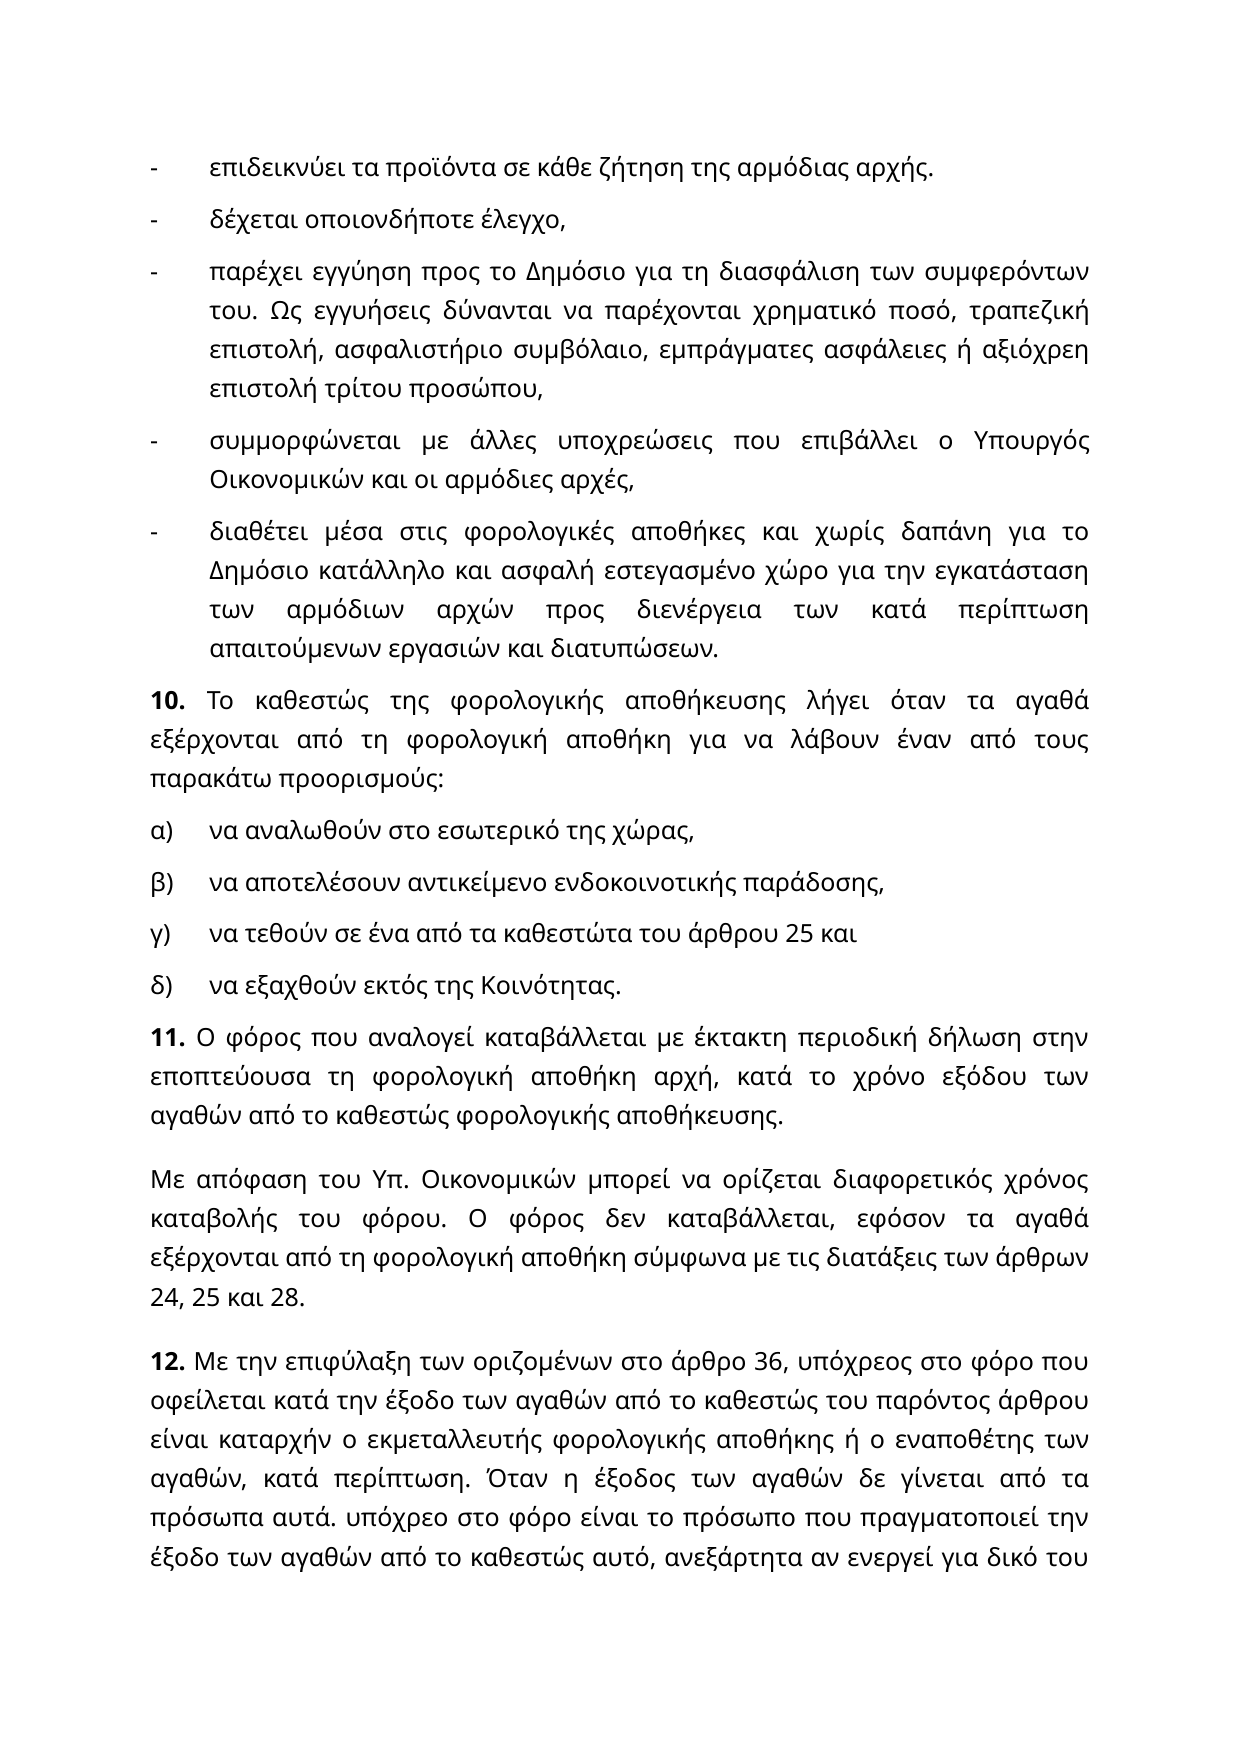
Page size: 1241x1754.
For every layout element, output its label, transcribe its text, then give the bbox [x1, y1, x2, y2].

text 11. Ο φόρος που αναλογεί καταβάλλεται με έκτακτη περιοδική δήλωση στην εποπτεύουσα τη φορολογική αποθήκη αρχή, κατά το χρόνο εξόδου των αγαθών από το καθεστώς φορολογικής αποθήκευσης. [150, 1019, 1090, 1132]
list β) να αποτελέσουν αντικείμενο ενδοκοινοτικής παράδοσης, [150, 864, 1090, 898]
list δ) να εξαχθούν εκτός της Κοινότητας. [150, 967, 1090, 1002]
list - επιδεικνύει τα προϊόντα σε κάθε ζήτηση της αρμόδιας αρχής. [150, 150, 1090, 184]
list - δέχεται οποιονδήποτε έλεγχο, [150, 202, 1090, 236]
list - συμμορφώνεται με άλλες υποχρεώσεις που επιβάλλει ο Υπουργός Οικονομικών και οι αρμόδιες αρχές, [150, 422, 1090, 496]
list - παρέχει εγγύηση προς το Δημόσιο για τη διασφάλιση των συμφερόντων του. Ως εγγυήσεις δύνανται να παρέχονται χρηματικό ποσό, τραπεζική επιστολή, ασφαλιστήριο συμβόλαιο, εμπράγματες ασφάλειες ή αξιόχρεη επιστολή τρίτου προσώπου, [150, 253, 1090, 405]
text 10. Το καθεστώς της φορολογικής αποθήκευσης λήγει όταν τα αγαθά εξέρχονται από τη φορολογική αποθήκη για να λάβουν έναν από τους παρακάτω προορισμούς: [150, 682, 1090, 795]
text Με απόφαση του Υπ. Οικονομικών μπορεί να ορίζεται διαφορετικός χρόνος καταβολής του φόρου. Ο φόρος δεν καταβάλλεται, εφόσον τα αγαθά εξέρχονται από τη φορολογική αποθήκη σύμφωνα με τις διατάξεις των άρθρων 24, 25 και 28. [150, 1162, 1090, 1313]
text 12. Με την επιφύλαξη των οριζομένων στο άρθρο 36, υπόχρεος στο φόρο που οφείλεται κατά την έξοδο των αγαθών από το καθεστώς του παρόντος άρθρου είναι καταρχήν ο εκμεταλλευτής φορολογικής αποθήκης ή ο εναποθέτης των αγαθών, κατά περίπτωση. Όταν η έξοδος των αγαθών δε γίνεται από τα πρόσωπα αυτά. υπόχρεο στο φόρο είναι το πρόσωπο που πραγματοποιεί την έξοδο των αγαθών από το καθεστώς αυτό, ανεξάρτητα αν ενεργεί για δικό του [150, 1343, 1090, 1573]
list γ) να τεθούν σε ένα από τα καθεστώτα του άρθρου 25 και [150, 916, 1090, 950]
list - διαθέτει μέσα στις φορολογικές αποθήκες και χωρίς δαπάνη για το Δημόσιο κατάλληλο και ασφαλή εστεγασμένο χώρο για την εγκατάσταση των αρμόδιων αρχών προς διενέργεια των κατά περίπτωση απαιτούμενων εργασιών και διατυπώσεων. [150, 513, 1090, 665]
list α) να αναλωθούν στο εσωτερικό της χώρας, [150, 812, 1090, 847]
